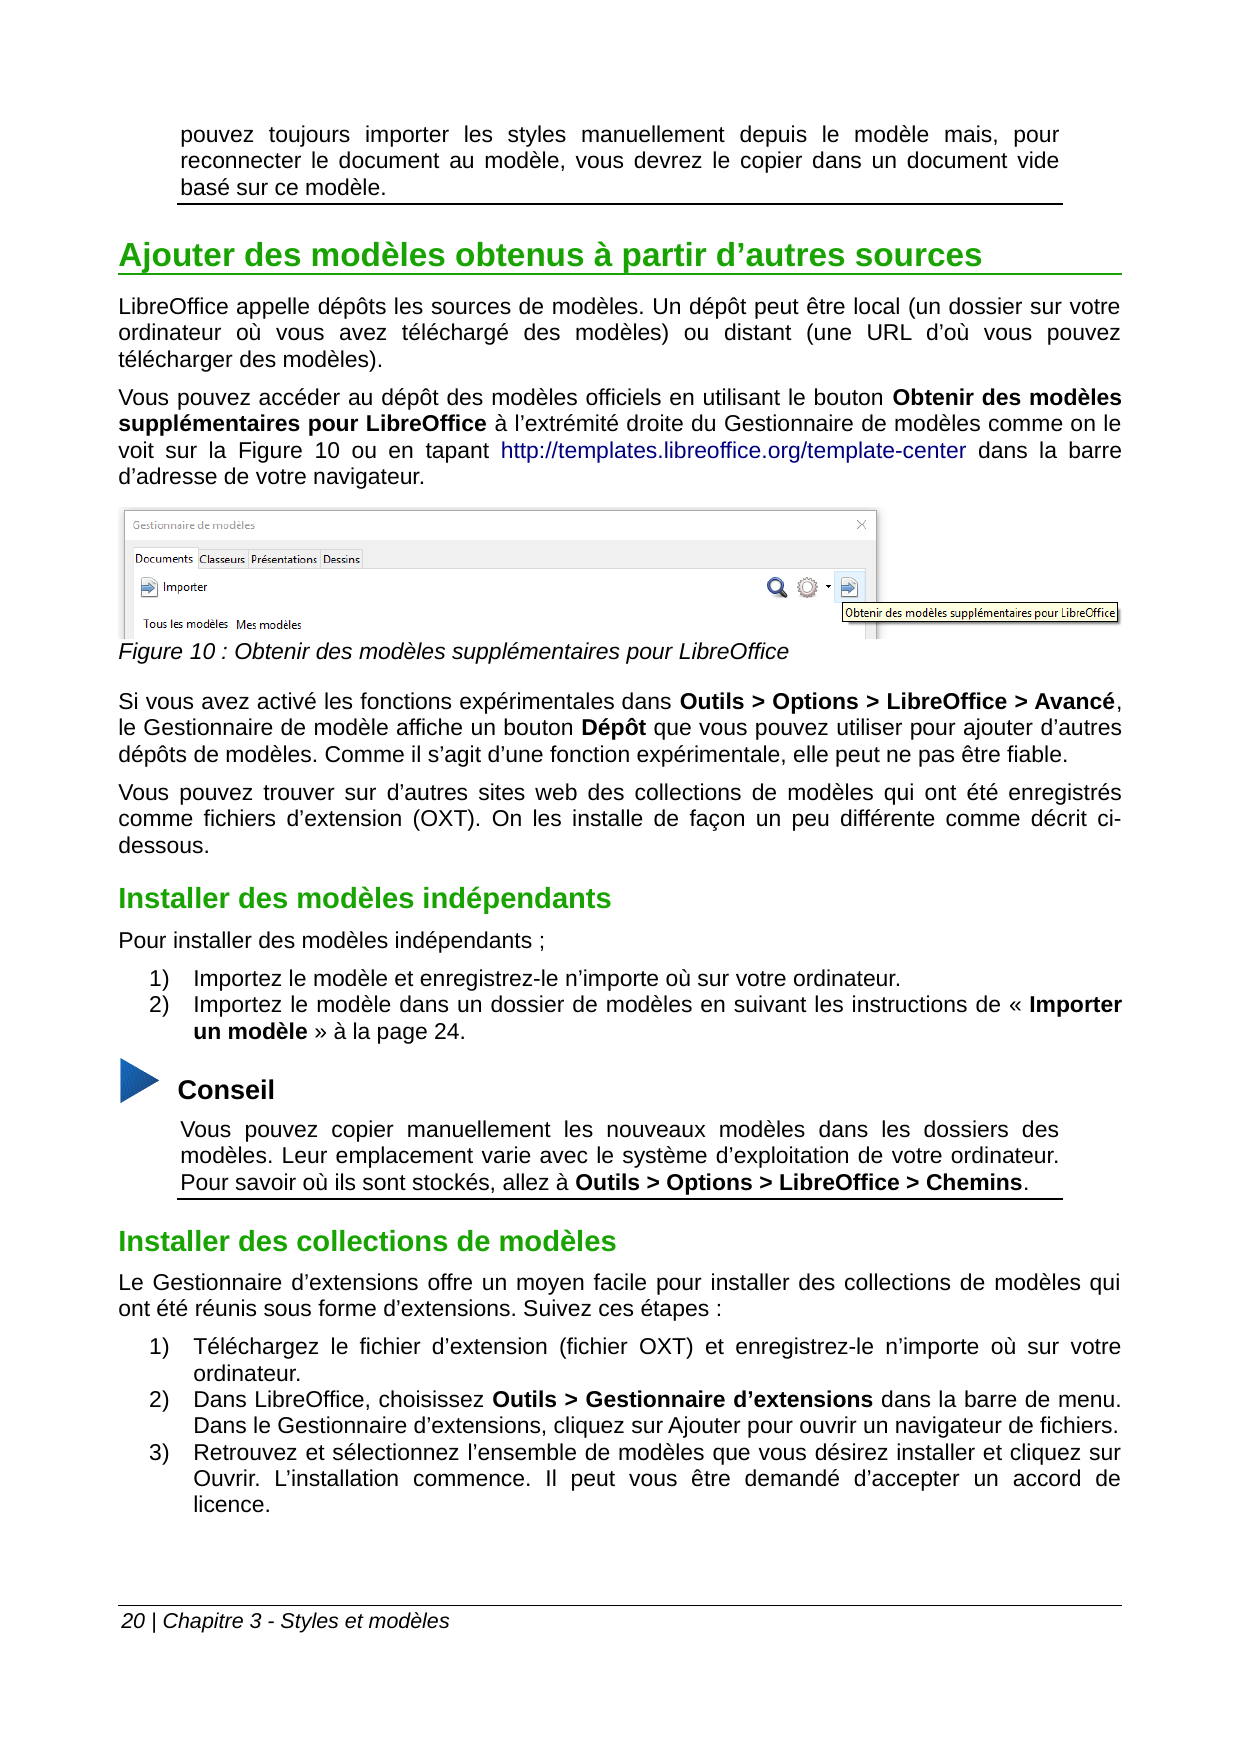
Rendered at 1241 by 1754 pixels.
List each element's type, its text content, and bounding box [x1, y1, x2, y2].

text Figure 10 : Obtenir des modèles supplémentaires pour LibreOffice [118, 639, 1122, 664]
subtitle Ajouter des modèles obtenus à partir d’autres sources [118, 235, 1122, 273]
text Si vous avez activé les fonctions expérimentales dans Outils > Options > LibreOffice > Avancé, le Gestionnaire de modèle affiche un bouton Dépôt que vous pouvez utiliser pour ajouter d’autres dépôts de modèles. Comme il s’agit d’une fonction expérimentale, elle peut ne pas être fiable. [118, 688, 1122, 767]
text Pour installer des modèles indépendants ; [118, 927, 1122, 953]
subtitle Installer des modèles indépendants [118, 882, 1122, 915]
text Vous pouvez accéder au dépôt des modèles officiels en utilisant le bouton Obtenir des modèles supplémentaires pour LibreOffice à l’extrémité droite du Gestionnaire de modèles comme on le voit sur la Figure 10 ou en tapant http://templates.libreoffice.org/template-center dans la barre d’adresse de votre navigateur. [118, 384, 1122, 489]
list Importez le modèle dans un dossier de modèles en suivant les instructions de « Importer un modèle » à la page 24. [169, 991, 1122, 1044]
text pouvez toujours importer les styles manuellement depuis le modèle mais, pour reconnecter le document au modèle, vous devrez le copier dans un document vide basé sur ce modèle. [177, 118, 1063, 203]
list Retrouvez et sélectionnez l’ensemble de modèles que vous désirez installer et cliquez sur Ouvrir. L’installation commence. Il peut vous être demandé d’accepter un accord de licence. [169, 1439, 1122, 1518]
text Le Gestionnaire d’extensions offre un moyen facile pour installer des collections de modèles qui ont été réunis sous forme d’extensions. Suivez ces étapes : [118, 1269, 1122, 1322]
text Vous pouvez copier manuellement les nouveaux modèles dans les dossiers des modèles. Leur emplacement varie avec le système d’exploitation de votre ordinateur. Pour savoir où ils sont stockés, allez à Outils > Options > LibreOffice > Chemins. [177, 1113, 1063, 1198]
list Importez le modèle et enregistrez-le n’importe où sur votre ordinateur. [169, 965, 1122, 991]
list Téléchargez le fichier d’extension (fichier OXT) et enregistrez-le n’importe où sur votre ordinateur. [169, 1333, 1122, 1386]
list Dans LibreOffice, choisissez Outils > Gestionnaire d’extensions dans la barre de menu. Dans le Gestionnaire d’extensions, cliquez sur Ajouter pour ouvrir un navigateur de fichiers. [169, 1386, 1122, 1439]
subtitle Conseil [118, 1056, 1122, 1105]
picture [118, 507, 1123, 639]
subtitle Installer des collections de modèles [118, 1223, 1122, 1257]
text LibreOffice appelle dépôts les sources de modèles. Un dépôt peut être local (un dossier sur votre ordinateur où vous avez téléchargé des modèles) ou distant (une URL d’où vous pouvez télécharger des modèles). [118, 293, 1122, 372]
text Vous pouvez trouver sur d’autres sites web des collections de modèles qui ont été enregistrés comme fichiers d’extension (OXT). On les installe de façon un peu différente comme décrit ci-dessous. [118, 779, 1122, 858]
